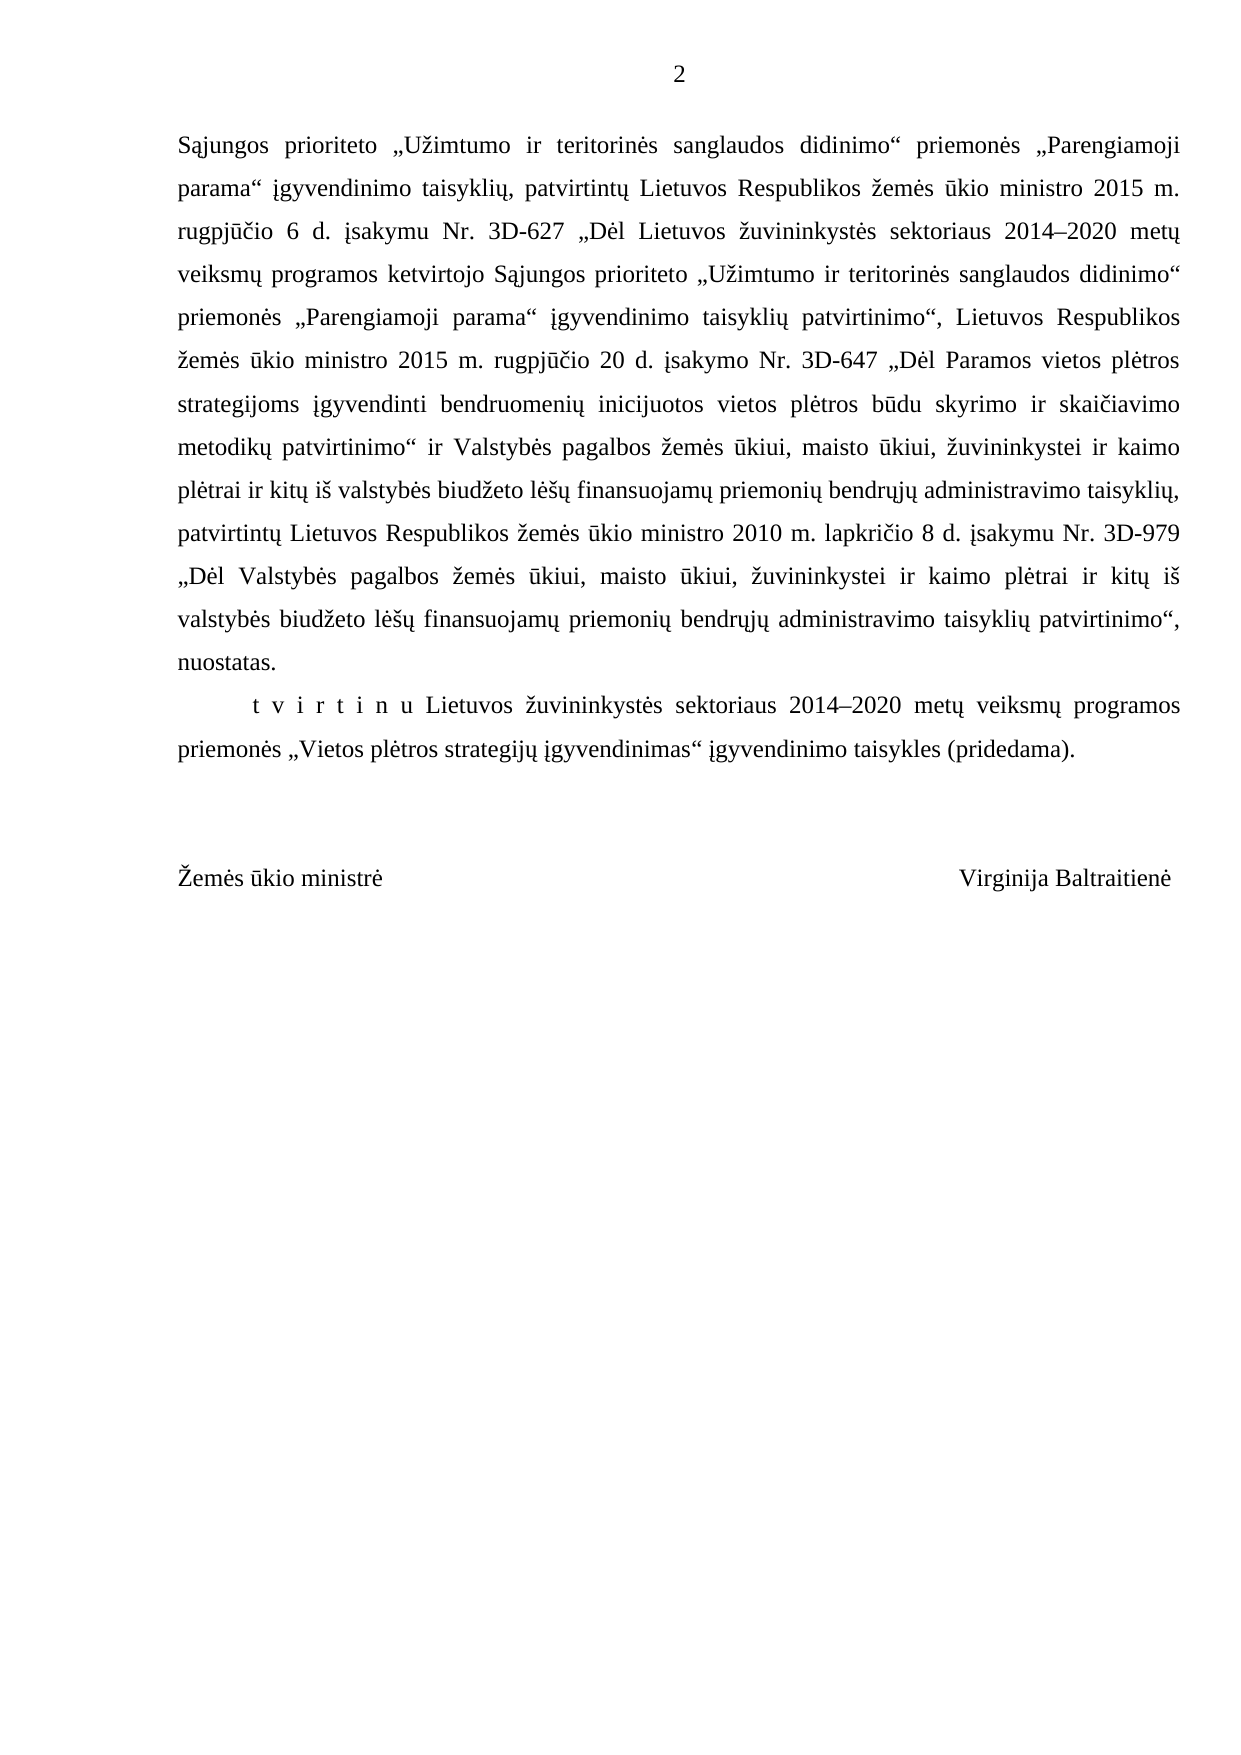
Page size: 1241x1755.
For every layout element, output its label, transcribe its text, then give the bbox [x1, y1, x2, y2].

text Žemės ūkio ministrė Virginija Baltraitienė [177, 863, 1181, 892]
text Sąjungos prioriteto „Užimtumo ir teritorinės sanglaudos didinimo“ priemonės „Parengiamoji parama“ įgyvendinimo taisyklių, patvirtintų Lietuvos Respublikos žemės ūkio ministro 2015 m. rugpjūčio 6 d. įsakymu Nr. 3D-627 „Dėl Lietuvos žuvininkystės sektoriaus 2014–2020 metų veiksmų programos ketvirtojo Sąjungos prioriteto „Užimtumo ir teritorinės sanglaudos didinimo“ priemonės „Parengiamoji parama“ įgyvendinimo taisyklių patvirtinimo“, Lietuvos Respublikos žemės ūkio ministro 2015 m. rugpjūčio 20 d. įsakymo Nr. 3D-647 „Dėl Paramos vietos plėtros strategijoms įgyvendinti bendruomenių inicijuotos vietos plėtros būdu skyrimo ir skaičiavimo metodikų patvirtinimo“ ir Valstybės pagalbos žemės ūkiui, maisto ūkiui, žuvininkystei ir kaimo plėtrai ir kitų iš valstybės biudžeto lėšų finansuojamų priemonių bendrųjų administravimo taisyklių, patvirtintų Lietuvos Respublikos žemės ūkio ministro 2010 m. lapkričio 8 d. įsakymu Nr. 3D-979 „Dėl Valstybės pagalbos žemės ūkiui, maisto ūkiui, žuvininkystei ir kaimo plėtrai ir kitų iš valstybės biudžeto lėšų finansuojamų priemonių bendrųjų administravimo taisyklių patvirtinimo“, nuostatas. [177, 130, 1181, 676]
text t v i r t i n u Lietuvos žuvininkystės sektoriaus 2014–2020 metų veiksmų programos priemonės „Vietos plėtros strategijų įgyvendinimas“ įgyvendinimo taisykles (pridedama). [177, 691, 1181, 762]
